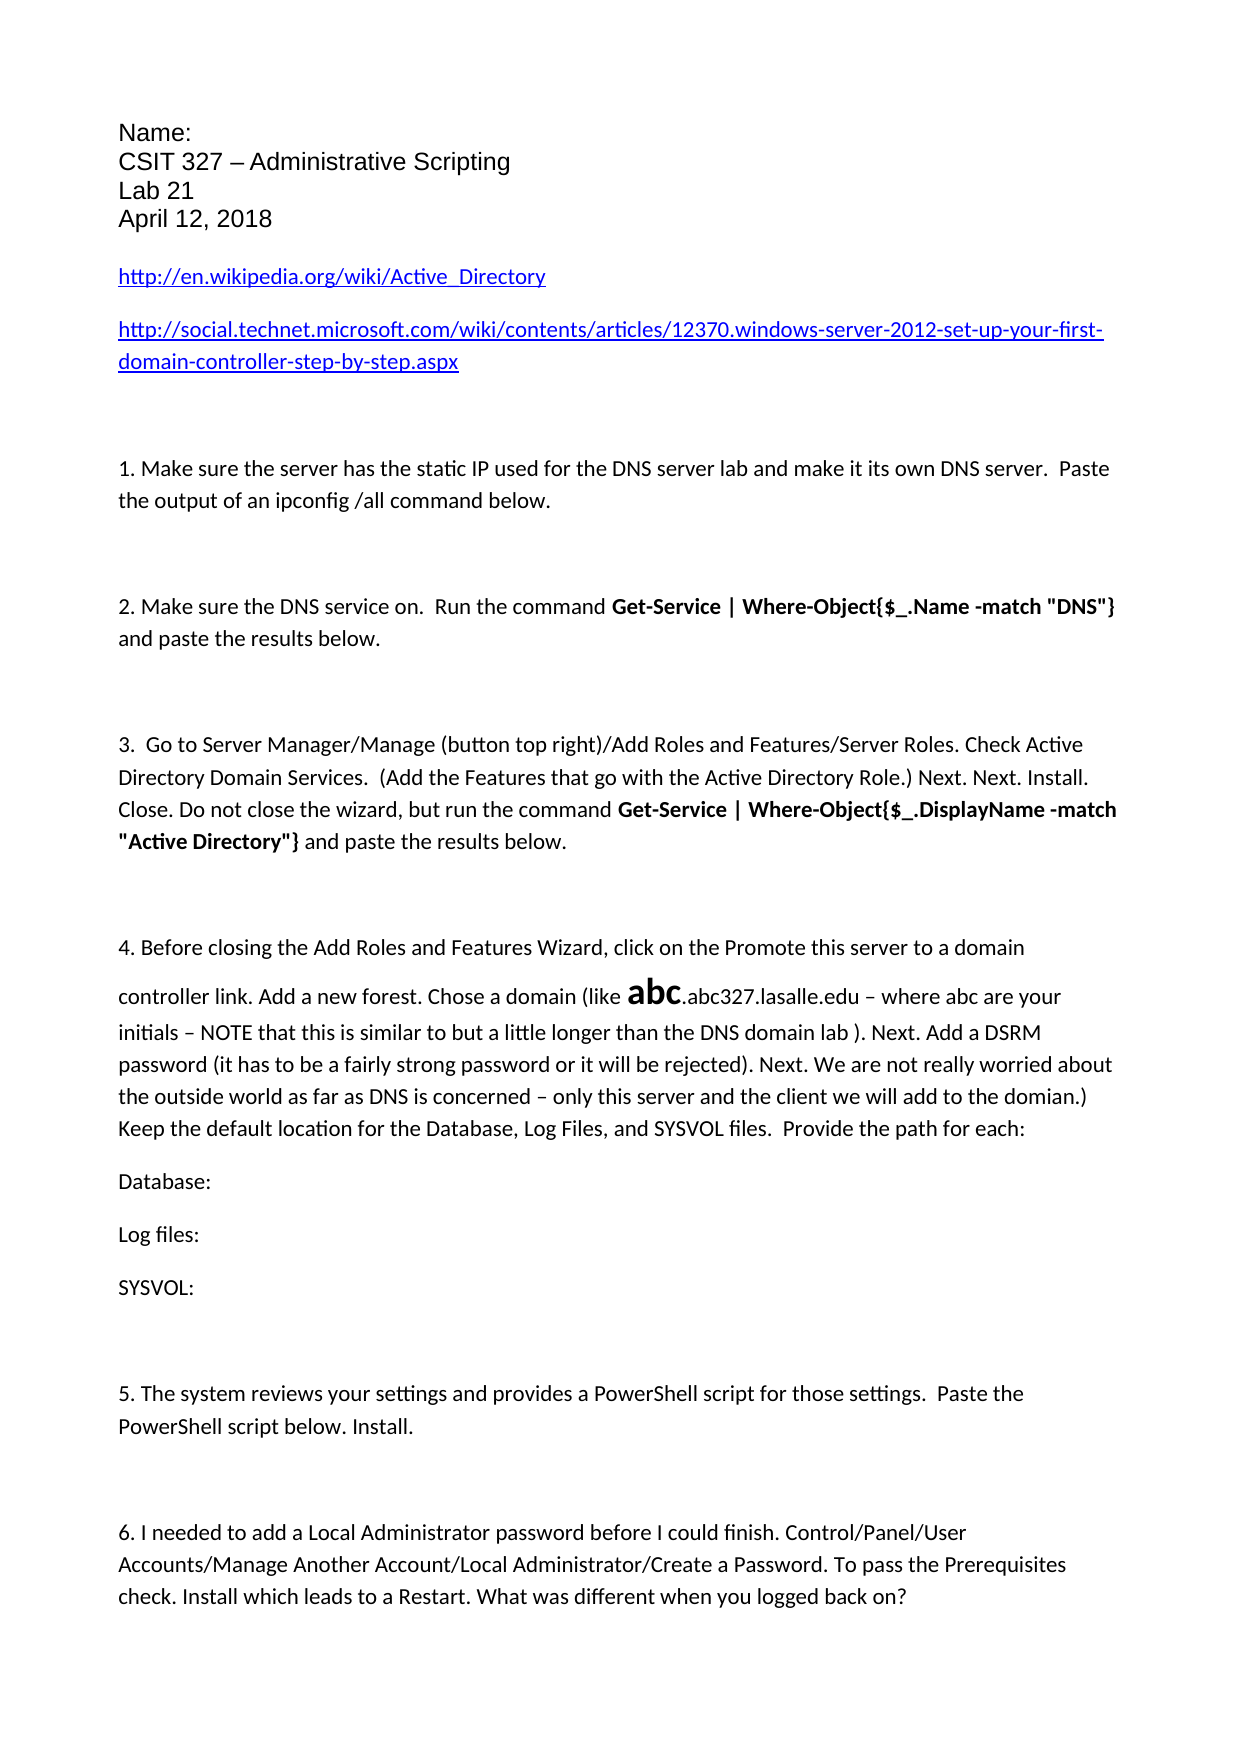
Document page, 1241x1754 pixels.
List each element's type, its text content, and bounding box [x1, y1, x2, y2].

text 1. Make sure the server has the static IP used for the DNS server lab and make it its own DNS server. Paste the output of an ipconfig /all command below. [118, 454, 1122, 514]
text http://social.technet.microsoft.com/wiki/contents/articles/12370.windows-server-2012-set-up-your-first-domain-controller-step-by-step.aspx [118, 315, 1122, 375]
text 5. The system reviews your settings and provides a PowerShell script for those settings. Paste the PowerShell script below. Install. [118, 1379, 1122, 1440]
text Database: [118, 1167, 1122, 1196]
text 4. Before closing the Add Roles and Features Wizard, click on the Promote this server to a domain controller link. Add a new forest. Chose a domain (like abc.abc327.lasalle.edu – where abc are your initials – NOTE that this is similar to but a little longer than the DNS domain lab ). Next. Add a DSRM password (it has to be a fairly strong password or it will be rejected). Next. We are not really worried about the outside world as far as DNS is concerned – only this server and the client we will add to the domian.) Keep the default location for the Database, Log Files, and SYSVOL files. Provide the path for each: [118, 933, 1122, 1142]
text CSIT 327 – Administrative Scripting [118, 147, 1122, 176]
text 3. Go to Server Manager/Manage (button top right)/Add Roles and Features/Server Roles. Check Active Directory Domain Services. (Add the Features that go with the Active Directory Role.) Next. Next. Install. Close. Do not close the wizard, but run the command Get-Service | Where-Object{$_.DisplayName -match "Active Directory"} and paste the results below. [118, 730, 1122, 855]
text SYSVOL: [118, 1273, 1122, 1302]
text April 12, 2018 [118, 204, 1122, 233]
text 2. Make sure the DNS service on. Run the command Get-Service | Where-Object{$_.Name -match "DNS"} and paste the results below. [118, 592, 1122, 652]
text http://en.wikipedia.org/wiki/Active_Directory [118, 262, 1122, 290]
text Log files: [118, 1221, 1122, 1248]
text Name: [118, 118, 1122, 147]
text 6. I needed to add a Local Administrator password before I could finish. Control/Panel/User Accounts/Manage Another Account/Local Administrator/Create a Password. To pass the Prerequisites check. Install which leads to a Restart. What was different when you logged back on? [118, 1518, 1122, 1610]
text Lab 21 [118, 176, 1122, 204]
